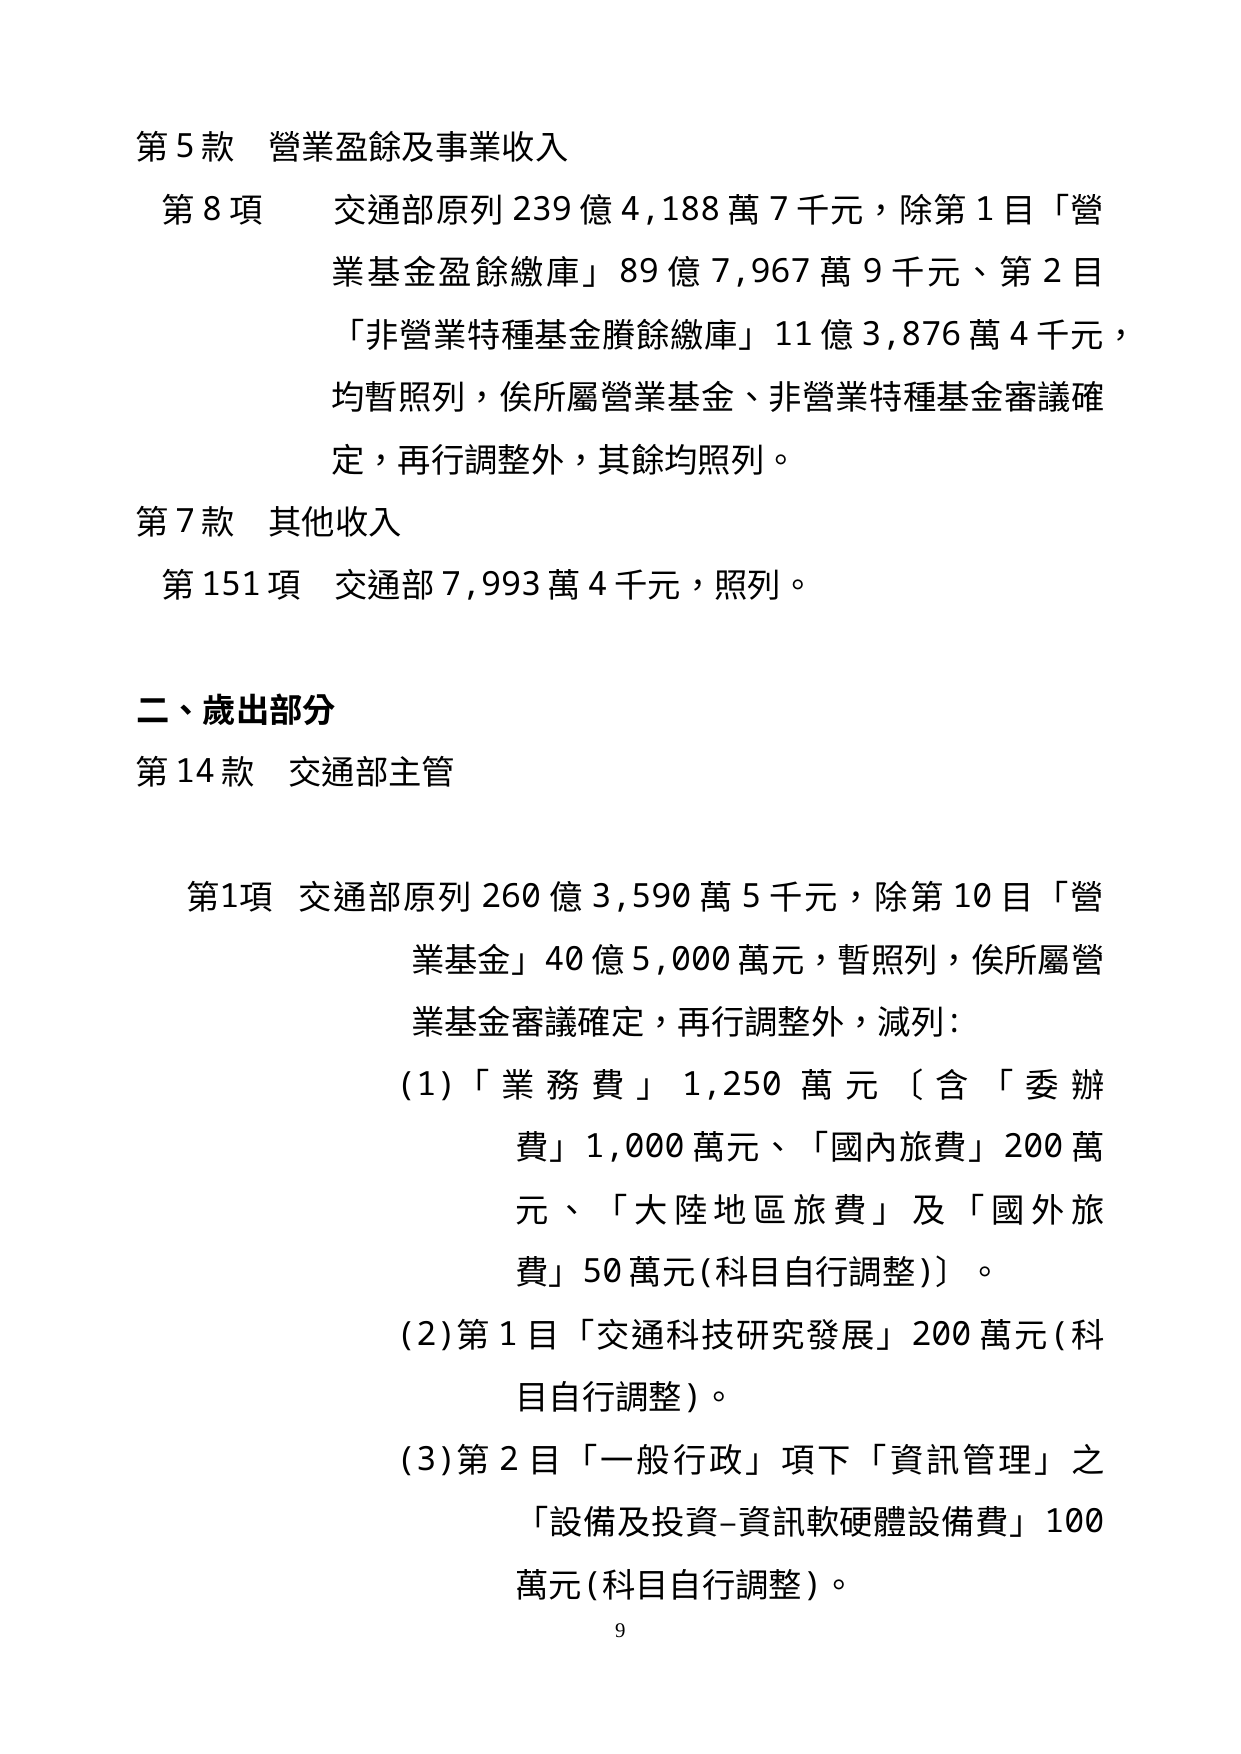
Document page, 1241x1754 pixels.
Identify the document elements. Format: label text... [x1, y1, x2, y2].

list 第1目「交通科技研究發展」200萬元(科目自行調整)。 [396, 1291, 1104, 1416]
text 第14款 交通部主管 [135, 728, 1104, 791]
list 第2目「一般行政」項下「資訊管理」之「設備及投資–資訊軟硬體設備費」100萬元(科目自行調整)。 [396, 1416, 1104, 1603]
text 第5款 營業盈餘及事業收入 [135, 103, 1104, 166]
list 交通部原列260億3,590萬5千元，除第10目「營業基金」40億5,000萬元，暫照列，俟所屬營業基金審議確定，再行調整外，減列: [186, 853, 1104, 1041]
text 第151項 交通部7,993萬4千元，照列。 [161, 541, 1104, 603]
list 「業務費」1,250萬元〔含「委辦費」1,000萬元、「國內旅費」200萬元、「大陸地區旅費」及「國外旅費」50萬元(科目自行調整)〕。 [396, 1041, 1104, 1291]
text 第8項 交通部原列239億4,188萬7千元，除第1目「營業基金盈餘繳庫」89億7,967萬9千元、第2目「非營業特種基金賸餘繳庫」11億3,876萬4千元，均暫照列，俟所屬營業基金、非營業特種基金審議確定，再行調整外，其餘均照列。 [161, 166, 1104, 478]
text 第7款 其他收入 [135, 478, 1104, 541]
text 二、歲出部分 [136, 666, 1104, 728]
